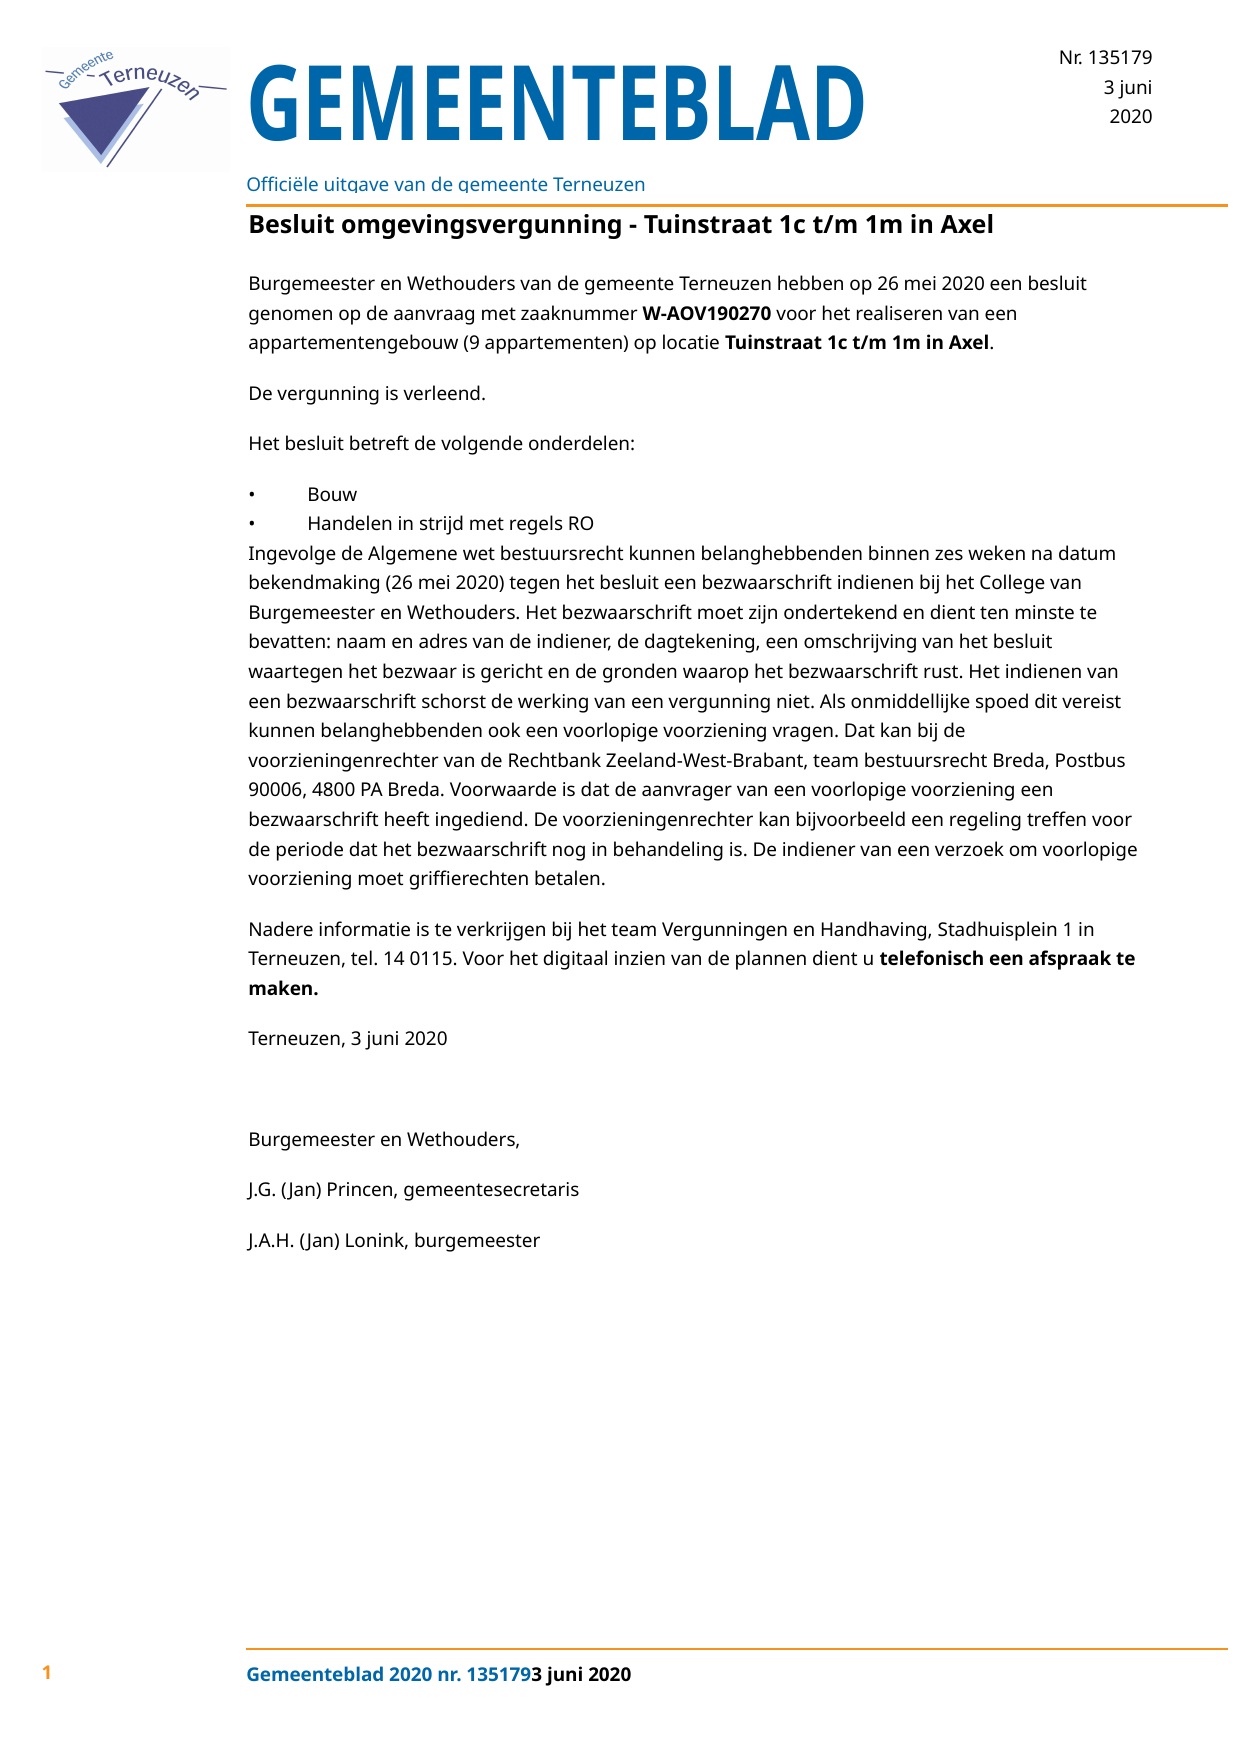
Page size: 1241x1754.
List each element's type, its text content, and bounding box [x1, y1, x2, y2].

text De vergunning is verleend. [248, 380, 1152, 406]
text Het besluit betreft de volgende onderdelen: [248, 430, 1152, 456]
picture [41, 47, 231, 172]
text Burgemeester en Wethouders, [248, 1126, 1152, 1152]
text Nadere informatie is te verkrijgen bij het team Vergunningen en Handhaving, Stadhuisplein 1 in Terneuzen, tel. 14 0115. Voor het digitaal inzien van de plannen dient u telefonisch een afspraak te maken. [248, 916, 1152, 1001]
list Bouw [248, 481, 1152, 506]
text Terneuzen, 3 juni 2020 [248, 1025, 1152, 1051]
text Burgemeester en Wethouders van de gemeente Terneuzen hebben op 26 mei 2020 een besluit genomen op de aanvraag met zaaknummer W-AOV190270 voor het realiseren van een appartementengebouw (9 appartementen) op locatie Tuinstraat 1c t/m 1m in Axel. [248, 270, 1152, 355]
text J.G. (Jan) Princen, gemeentesecretaris [248, 1177, 1152, 1202]
text J.A.H. (Jan) Lonink, burgemeester [248, 1227, 1152, 1253]
list Handelen in strijd met regels RO [248, 510, 1152, 536]
text Besluit omgevingsvergunning - Tuinstraat 1c t/m 1m in Axel [248, 207, 1152, 241]
text Ingevolge de Algemene wet bestuursrecht kunnen belanghebbenden binnen zes weken na datum bekendmaking (26 mei 2020) tegen het besluit een bezwaarschrift indienen bij het College van Burgemeester en Wethouders. Het bezwaarschrift moet zijn ondertekend en dient ten minste te bevatten: naam en adres van de indiener, de dagtekening, een omschrijving van het besluit waartegen het bezwaar is gericht en de gronden waarop het bezwaarschrift rust. Het indienen van een bezwaarschrift schorst de werking van een vergunning niet. Als onmiddellijke spoed dit vereist kunnen belanghebbenden ook een voorlopige voorziening vragen. Dat kan bij de voorzieningenrechter van de Rechtbank Zeeland-West-Brabant, team bestuursrecht Breda, Postbus 90006, 4800 PA Breda. Voorwaarde is dat de aanvrager van een voorlopige voorziening een bezwaarschrift heeft ingediend. De voorzieningenrechter kan bijvoorbeeld een regeling treffen voor de periode dat het bezwaarschrift nog in behandeling is. De indiener van een verzoek om voorlopige voorziening moet griffierechten betalen. [248, 540, 1152, 891]
